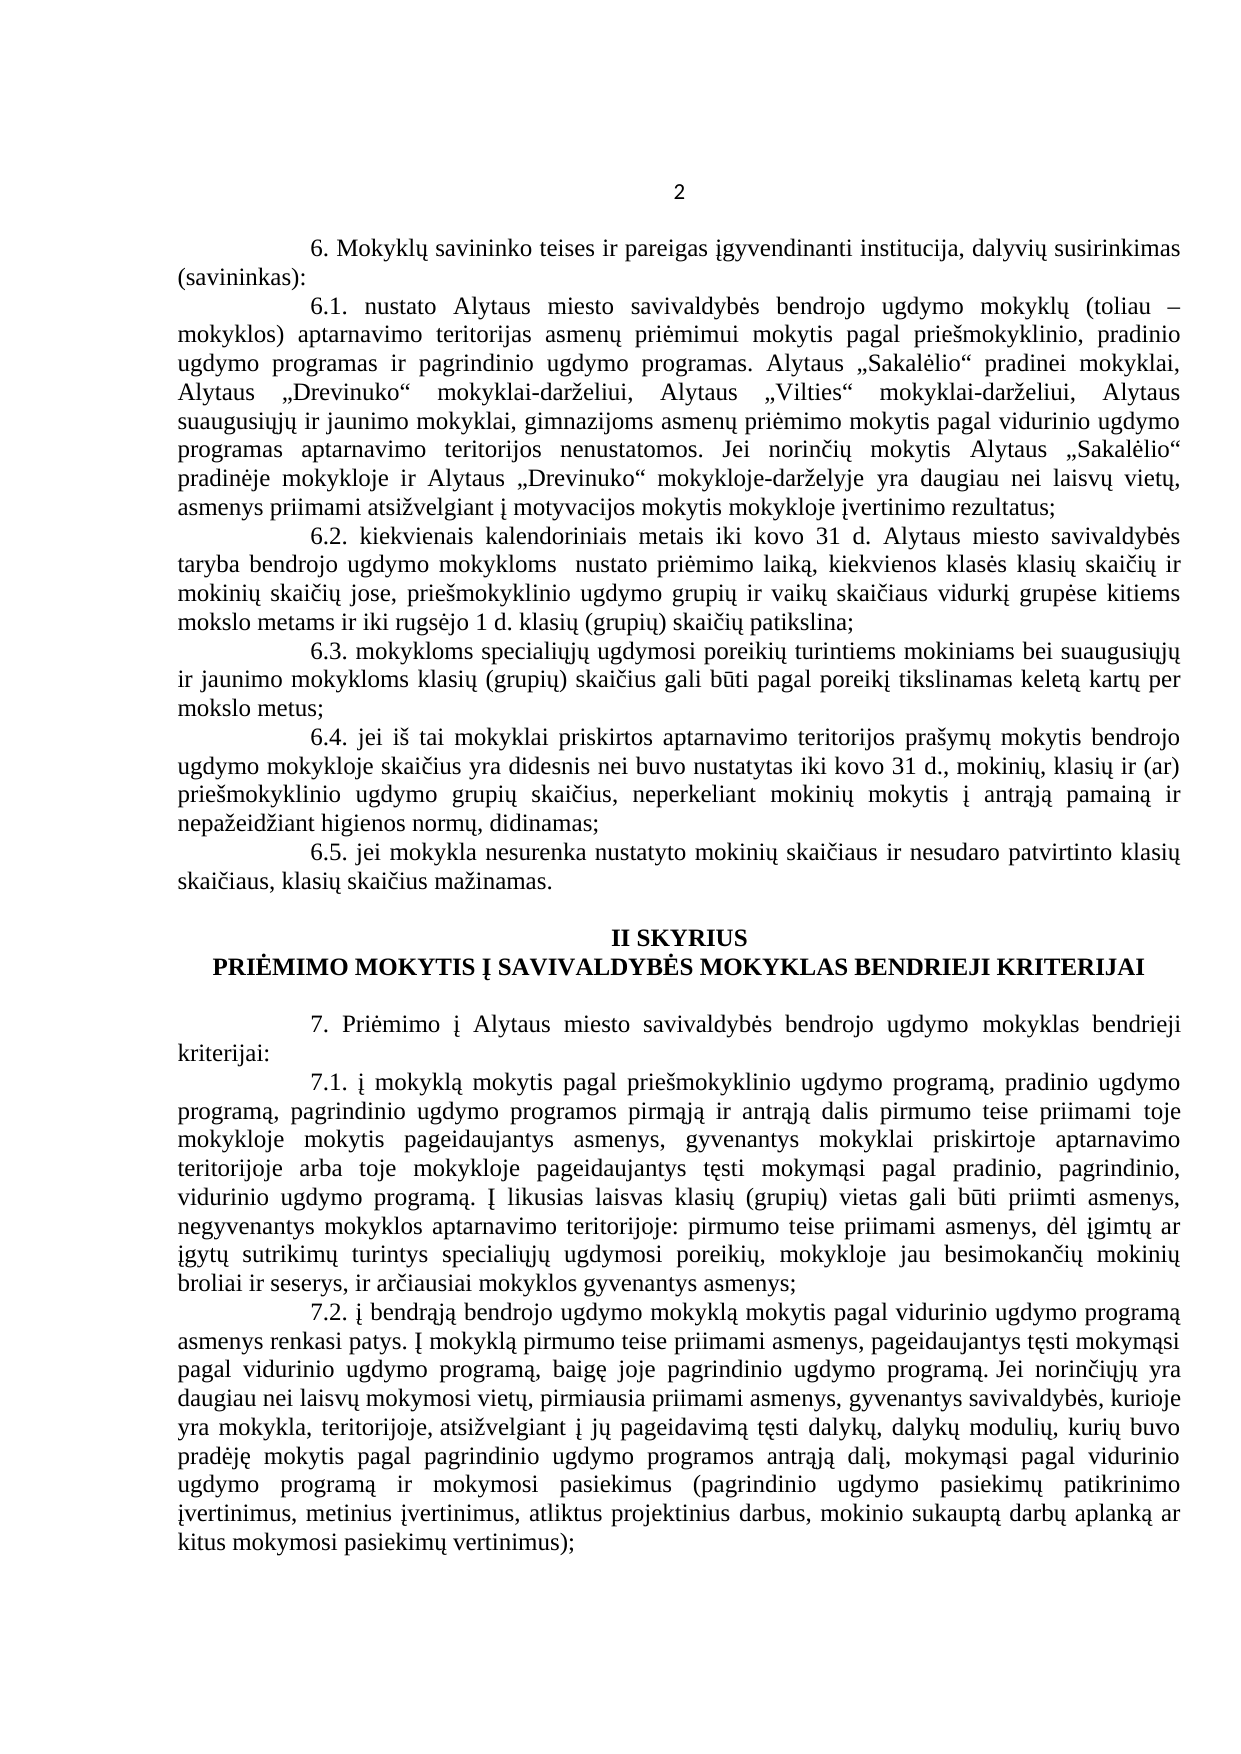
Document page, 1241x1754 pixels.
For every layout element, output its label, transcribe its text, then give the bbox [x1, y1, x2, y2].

text 6.3. mokykloms specialiųjų ugdymosi poreikių turintiems mokiniams bei suaugusiųjų ir jaunimo mokykloms klasių (grupių) skaičius gali būti pagal poreikį tikslinamas keletą kartų per mokslo metus; [177, 636, 1181, 722]
text 7.1. į mokyklą mokytis pagal priešmokyklinio ugdymo programą, pradinio ugdymo programą, pagrindinio ugdymo programos pirmąją ir antrąją dalis pirmumo teise priimami toje mokykloje mokytis pageidaujantys asmenys, gyvenantys mokyklai priskirtoje aptarnavimo teritorijoje arba toje mokykloje pageidaujantys tęsti mokymąsi pagal pradinio, pagrindinio, vidurinio ugdymo programą. Į likusias laisvas klasių (grupių) vietas gali būti priimti asmenys, negyvenantys mokyklos aptarnavimo teritorijoje: pirmumo teise priimami asmenys, dėl įgimtų ar įgytų sutrikimų turintys specialiųjų ugdymosi poreikių, mokykloje jau besimokančių mokinių broliai ir seserys, ir arčiausiai mokyklos gyvenantys asmenys; [177, 1067, 1181, 1297]
text 6.5. jei mokykla nesurenka nustatyto mokinių skaičiaus ir nesudaro patvirtinto klasių skaičiaus, klasių skaičius mažinamas. [177, 837, 1181, 894]
text 7.2. į bendrąją bendrojo ugdymo mokyklą mokytis pagal vidurinio ugdymo programą asmenys renkasi patys. Į mokyklą pirmumo teise priimami asmenys, pageidaujantys tęsti mokymąsi pagal vidurinio ugdymo programą, baigę joje pagrindinio ugdymo programą. Jei norinčiųjų yra daugiau nei laisvų mokymosi vietų, pirmiausia priimami asmenys, gyvenantys savivaldybės, kurioje yra mokykla, teritorijoje, atsižvelgiant į jų pageidavimą tęsti dalykų, dalykų modulių, kurių buvo pradėję mokytis pagal pagrindinio ugdymo programos antrąją dalį, mokymąsi pagal vidurinio ugdymo programą ir mokymosi pasiekimus (pagrindinio ugdymo pasiekimų patikrinimo įvertinimus, metinius įvertinimus, atliktus projektinius darbus, mokinio sukauptą darbų aplanką ar kitus mokymosi pasiekimų vertinimus); [177, 1297, 1181, 1556]
text II SKYRIUS [177, 923, 1181, 952]
text 6.4. jei iš tai mokyklai priskirtos aptarnavimo teritorijos prašymų mokytis bendrojo ugdymo mokykloje skaičius yra didesnis nei buvo nustatytas iki kovo 31 d., mokinių, klasių ir (ar) priešmokyklinio ugdymo grupių skaičius, neperkeliant mokinių mokytis į antrąją pamainą ir nepažeidžiant higienos normų, didinamas; [177, 722, 1181, 837]
text 6. Mokyklų savininko teises ir pareigas įgyvendinanti institucija, dalyvių susirinkimas (savininkas): [177, 233, 1181, 291]
text 7. Priėmimo į Alytaus miesto savivaldybės bendrojo ugdymo mokyklas bendrieji kriterijai: [177, 1009, 1181, 1067]
text 6.2. kiekvienais kalendoriniais metais iki kovo 31 d. Alytaus miesto savivaldybės taryba bendrojo ugdymo mokykloms nustato priėmimo laiką, kiekvienos klasės klasių skaičių ir mokinių skaičių jose, priešmokyklinio ugdymo grupių ir vaikų skaičiaus vidurkį grupėse kitiems mokslo metams ir iki rugsėjo 1 d. klasių (grupių) skaičių patikslina; [177, 521, 1181, 636]
text 6.1. nustato Alytaus miesto savivaldybės bendrojo ugdymo mokyklų (toliau – mokyklos) aptarnavimo teritorijas asmenų priėmimui mokytis pagal priešmokyklinio, pradinio ugdymo programas ir pagrindinio ugdymo programas. Alytaus „Sakalėlio“ pradinei mokyklai, Alytaus „Drevinuko“ mokyklai-darželiui, Alytaus „Vilties“ mokyklai-darželiui, Alytaus suaugusiųjų ir jaunimo mokyklai, gimnazijoms asmenų priėmimo mokytis pagal vidurinio ugdymo programas aptarnavimo teritorijos nenustatomos. Jei norinčių mokytis Alytaus „Sakalėlio“ pradinėje mokykloje ir Alytaus „Drevinuko“ mokykloje-darželyje yra daugiau nei laisvų vietų, asmenys priimami atsižvelgiant į motyvacijos mokytis mokykloje įvertinimo rezultatus; [177, 291, 1181, 521]
text PRIĖMIMO MOKYTIS Į SAVIVALDYBĖS MOKYKLAS BENDRIEJI KRITERIJAI [177, 952, 1181, 981]
